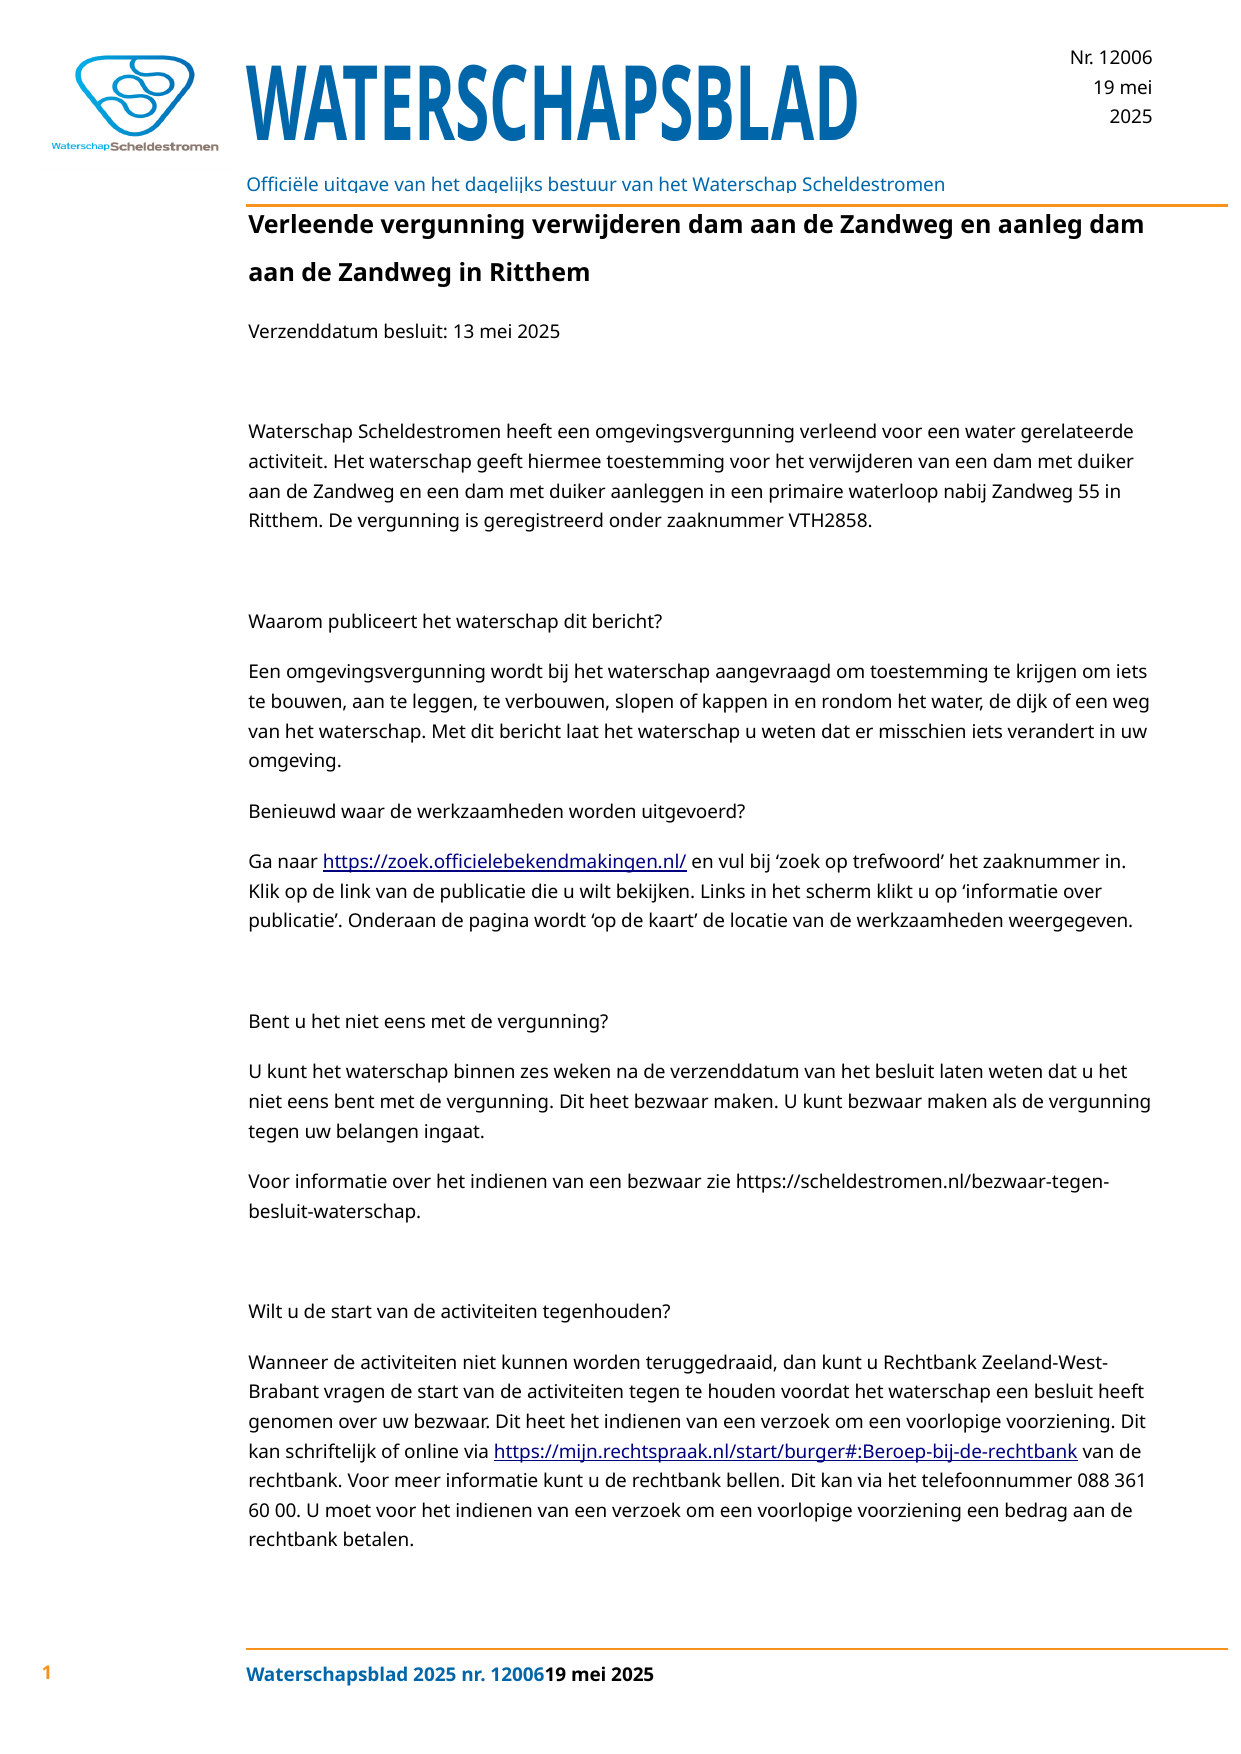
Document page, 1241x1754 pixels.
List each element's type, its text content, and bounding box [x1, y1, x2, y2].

text U kunt het waterschap binnen zes weken na de verzenddatum van het besluit laten weten dat u het niet eens bent met de vergunning. Dit heet bezwaar maken. U kunt bezwaar maken als de vergunning tegen uw belangen ingaat. [248, 1059, 1152, 1144]
picture [41, 47, 231, 172]
text Een omgevingsvergunning wordt bij het waterschap aangevraagd om toestemming te krijgen om iets te bouwen, aan te leggen, te verbouwen, slopen of kappen in en rondom het water, de dijk of een weg van het waterschap. Met dit bericht laat het waterschap u weten dat er misschien iets verandert in uw omgeving. [248, 659, 1152, 773]
text Waarom publiceert het waterschap dit bericht? [248, 608, 1152, 634]
text Verleende vergunning verwijderen dam aan de Zandweg en aanleg dam aan de Zandweg in Ritthem [248, 207, 1152, 288]
text Ga naar https://zoek.officielebekendmakingen.nl/ en vul bij ‘zoek op trefwoord’ het zaaknummer in. Klik op de link van de publicatie die u wilt bekijken. Links in het scherm klikt u op ‘informatie over publicatie’. Onderaan de pagina wordt ‘op de kaart’ de locatie van de werkzaamheden weergegeven. [248, 848, 1152, 933]
text Voor informatie over het indienen van een bezwaar zie https://scheldestromen.nl/bezwaar-tegen-besluit-waterschap. [248, 1168, 1152, 1224]
text Verzenddatum besluit: 13 mei 2025 [248, 318, 1152, 344]
text Benieuwd waar de werkzaamheden worden uitgevoerd? [248, 798, 1152, 824]
text Wilt u de start van de activiteiten tegenhouden? [248, 1299, 1152, 1324]
text Wanneer de activiteiten niet kunnen worden teruggedraaid, dan kunt u Rechtbank Zeeland-West-Brabant vragen de start van de activiteiten tegen te houden voordat het waterschap een besluit heeft genomen over uw bezwaar. Dit heet het indienen van een verzoek om een voorlopige voorziening. Dit kan schriftelijk of online via https://mijn.rechtspraak.nl/start/burger#:Beroep-bij-de-rechtbank van de rechtbank. Voor meer informatie kunt u de rechtbank bellen. Dit kan via het telefoonnummer 088 361 60 00. U moet voor het indienen van een verzoek om een voorlopige voorziening een bedrag aan de rechtbank betalen. [248, 1349, 1152, 1552]
text Bent u het niet eens met de vergunning? [248, 1008, 1152, 1034]
text Waterschap Scheldestromen heeft een omgevingsvergunning verleend voor een water gerelateerde activiteit. Het waterschap geeft hiermee toestemming voor het verwijderen van een dam met duiker aan de Zandweg en een dam met duiker aanleggen in een primaire waterloop nabij Zandweg 55 in Ritthem. De vergunning is geregistreerd onder zaaknummer VTH2858. [248, 419, 1152, 533]
